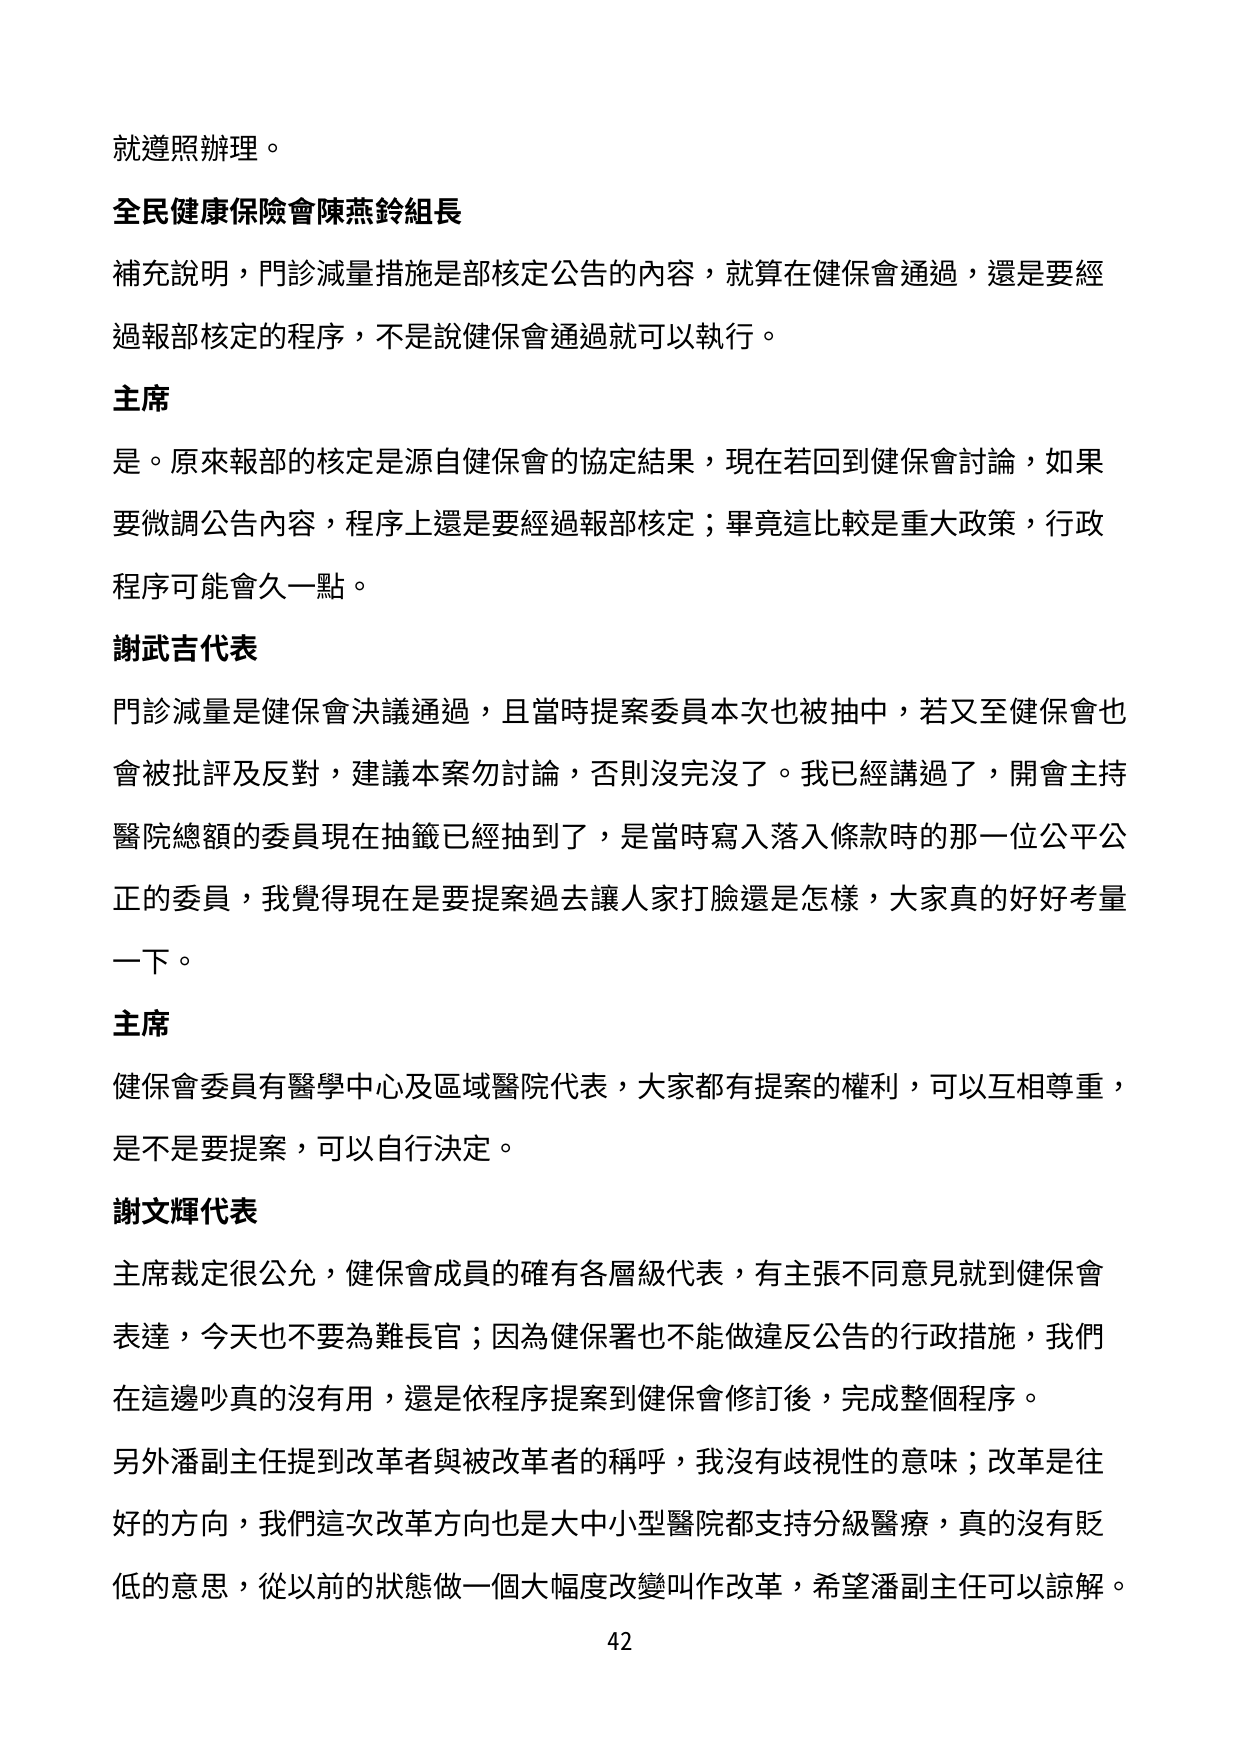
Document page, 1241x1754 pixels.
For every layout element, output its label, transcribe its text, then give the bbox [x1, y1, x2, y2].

text 補充說明，門診減量措施是部核定公告的內容，就算在健保會通過，還是要經過報部核定的程序，不是說健保會通過就可以執行。 [112, 230, 1128, 355]
text 謝文輝代表 [112, 1168, 1128, 1230]
text 主席裁定很公允，健保會成員的確有各層級代表，有主張不同意見就到健保會表達，今天也不要為難長官；因為健保署也不能做違反公告的行政措施，我們在這邊吵真的沒有用，還是依程序提案到健保會修訂後，完成整個程序。 [112, 1230, 1128, 1418]
text 門診減量是健保會決議通過，且當時提案委員本次也被抽中，若又至健保會也會被批評及反對，建議本案勿討論，否則沒完沒了。我已經講過了，開會主持醫院總額的委員現在抽籤已經抽到了，是當時寫入落入條款時的那一位公平公正的委員，我覺得現在是要提案過去讓人家打臉還是怎樣，大家真的好好考量一下。 [112, 668, 1128, 980]
text 就遵照辦理。 [112, 105, 1134, 168]
text 全民健康保險會陳燕鈴組長 [112, 168, 1128, 230]
text 謝武吉代表 [112, 605, 1128, 668]
text 主席 [112, 980, 1128, 1043]
text 主席 [112, 355, 1128, 418]
text 是。原來報部的核定是源自健保會的協定結果，現在若回到健保會討論，如果要微調公告內容，程序上還是要經過報部核定；畢竟這比較是重大政策，行政程序可能會久一點。 [112, 418, 1128, 605]
text 另外潘副主任提到改革者與被改革者的稱呼，我沒有歧視性的意味；改革是往好的方向，我們這次改革方向也是大中小型醫院都支持分級醫療，真的沒有貶低的意思，從以前的狀態做一個大幅度改變叫作改革，希望潘副主任可以諒解。 [112, 1418, 1128, 1605]
text 健保會委員有醫學中心及區域醫院代表，大家都有提案的權利，可以互相尊重，是不是要提案，可以自行決定。 [112, 1043, 1128, 1168]
